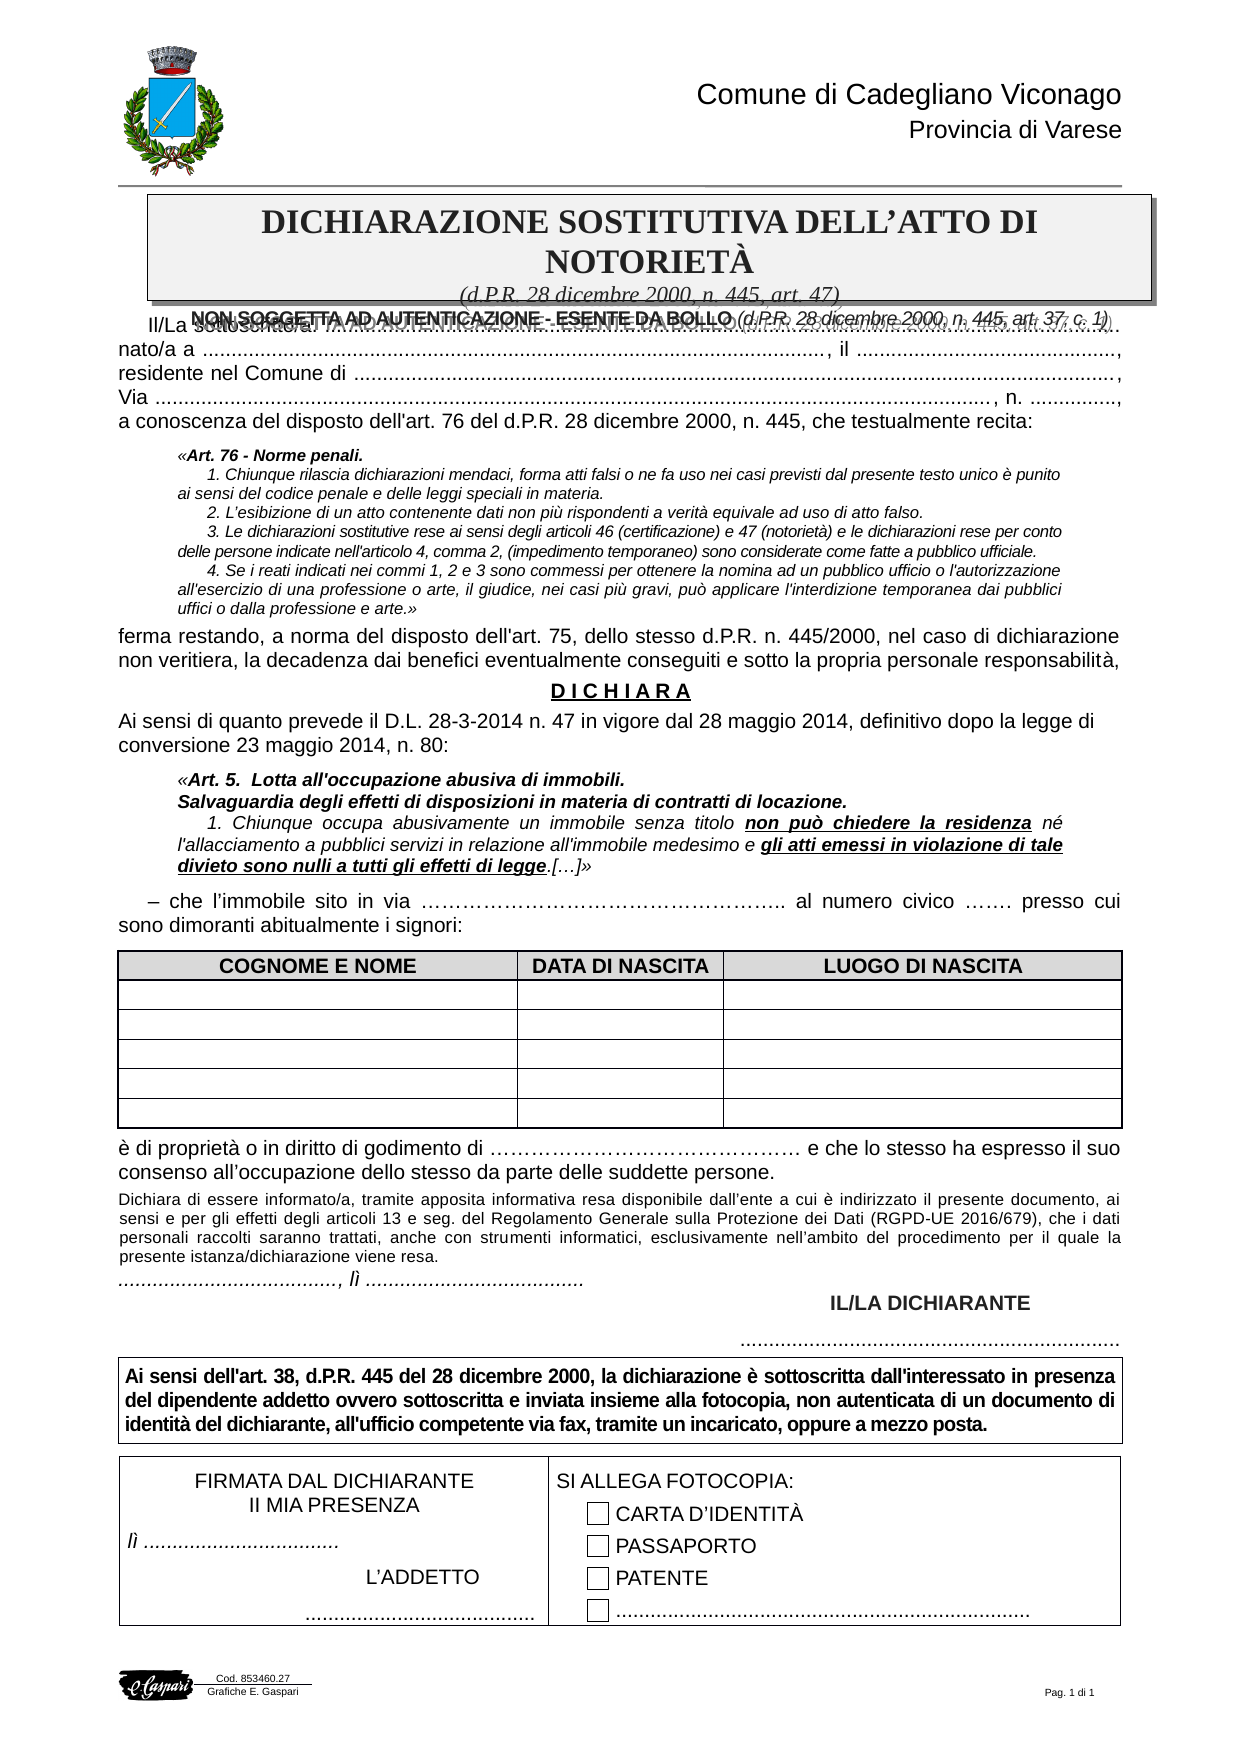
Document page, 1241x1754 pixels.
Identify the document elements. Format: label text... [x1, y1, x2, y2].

text Salvaguardia degli effetti di disposizioni in materia di contratti di locazione. [177, 791, 1063, 812]
text Provincia di Varese [224, 115, 1122, 144]
text è di proprietà o in diritto di godimento di ……………………………………… e che lo stesso ha espresso il suo consenso all’occupazione dello stesso da parte delle suddette persone. [118, 1136, 1122, 1183]
table_header LUOGO DI NASCITA [724, 952, 1121, 979]
text ferma restando, a norma del disposto dell'art. 75, dello stesso d.P.R. n. 445/2000, nel caso di dichiarazione non veritiera, la decadenza dai benefici eventualmente conseguiti e sotto la propria personale responsabilità, [118, 624, 1122, 672]
picture [122, 46, 224, 178]
text 1. Chiunque rilascia dichiarazioni mendaci, forma atti falsi o ne fa uso nei casi previsti dal presente testo unico è punito ai sensi del codice penale e delle leggi speciali in materia. [177, 465, 1063, 503]
table_cell [119, 981, 517, 1009]
text 4. Se i reati indicati nei commi 1, 2 e 3 sono commessi per ottenere la nomina ad un pubblico ufficio o l'autorizzazione all'esercizio di una professione o arte, il giudice, nei casi più gravi, può applicare l'interdizione temporanea dai pubblici uffici o dalla professione e arte.» [177, 561, 1063, 618]
table_cell [724, 1040, 1121, 1068]
text .................................................................. [738, 1327, 1122, 1351]
text ......................................, lì ...................................... [118, 1266, 1122, 1290]
table_cell [119, 1099, 517, 1127]
table_header COGNOME E NOME [119, 952, 517, 979]
table_header DATA DI NASCITA [518, 952, 723, 979]
table_cell [119, 1040, 517, 1068]
text «Art. 76 - Norme penali. [177, 446, 1063, 465]
table_header FIRMATA DAL DICHIARANTE II MIA PRESENZA lì .................................. L’ADDETTO ........................................ [120, 1457, 548, 1625]
text IL/LA DICHIARANTE [738, 1290, 1122, 1314]
table_cell [518, 1099, 723, 1127]
picture [118, 1669, 194, 1701]
table_cell [518, 981, 723, 1009]
text 2. L’esibizione di un atto contenente dati non più rispondenti a verità equivale ad uso di atto falso. [177, 503, 1063, 522]
table_cell [119, 1069, 517, 1098]
table_cell [518, 1010, 723, 1038]
text «Art. 5. Lotta all'occupazione abusiva di immobili. [177, 769, 1063, 791]
table_cell [518, 1069, 723, 1098]
table_cell [518, 1040, 723, 1068]
table_header SI ALLEGA FOTOCOPIA: CARTA D’IDENTITÀ PASSAPORTO PATENTE ........................................................................ [549, 1457, 1120, 1625]
table_cell [724, 1010, 1121, 1038]
table_cell [724, 981, 1121, 1009]
table_cell [119, 1010, 517, 1038]
text Dichiara di essere informato/a, tramite apposita informativa resa disponibile dall’ente a cui è indirizzato il presente documento, ai sensi e per gli effetti degli articoli 13 e seg. del Regolamento Generale sulla Protezione dei Dati (RGPD-UE 2016/679), che i dati personali raccolti saranno trattati, anche con strumenti informatici, esclusivamente nell’ambito del procedimento per il quale la presente istanza/dichiarazione viene resa. [118, 1190, 1122, 1266]
text D I C H I A R A [119, 678, 1122, 702]
text – che l’immobile sito in via …………………………………………….. al numero civico ……. presso cui sono dimoranti abitualmente i signori: [118, 889, 1122, 937]
table_cell [724, 1099, 1121, 1127]
list 1. Chiunque occupa abusivamente un immobile senza titolo non può chiedere la residenza né l'allacciamento a pubblici servizi in relazione all'immobile medesimo e gli atti emessi in violazione di tale divieto sono nulli a tutti gli effetti di legge.[…]» [177, 812, 1063, 877]
text Il/La sottoscritto/a. .......................................................................................................................................... nato/a a ............................................................................................................, il ............................................., residente nel Comune di ...................................................................................................................................., Via ................................................................................................................................................., n. ..............., a conoscenza del disposto dell'art. 76 del d.P.R. 28 dicembre 2000, n. 445, che testualmente recita: [118, 313, 1122, 433]
text 3. Le dichiarazioni sostitutive rese ai sensi degli articoli 46 (certificazione) e 47 (notorietà) e le dichiarazioni rese per conto delle persone indicate nell'articolo 4, comma 2, (impedimento temporaneo) sono considerate come fatte a pubblico ufficiale. [177, 522, 1063, 561]
text Comune di Cadegliano Viconago [224, 77, 1122, 110]
text Ai sensi di quanto prevede il D.L. 28-3-2014 n. 47 in vigore dal 28 maggio 2014, definitivo dopo la legge di conversione 23 maggio 2014, n. 80: [118, 709, 1122, 757]
table_header Ai sensi dell'art. 38, d.P.R. 445 del 28 dicembre 2000, la dichiarazione è sottoscritta dall'interessato in presenza del dipendente addetto ovvero sottoscritta e inviata insieme alla fotocopia, non autenticata di un documento di identità del dichiarante, all'ufficio competente via fax, tramite un incaricato, oppure a mezzo posta. [119, 1358, 1122, 1442]
table_cell [724, 1069, 1121, 1098]
